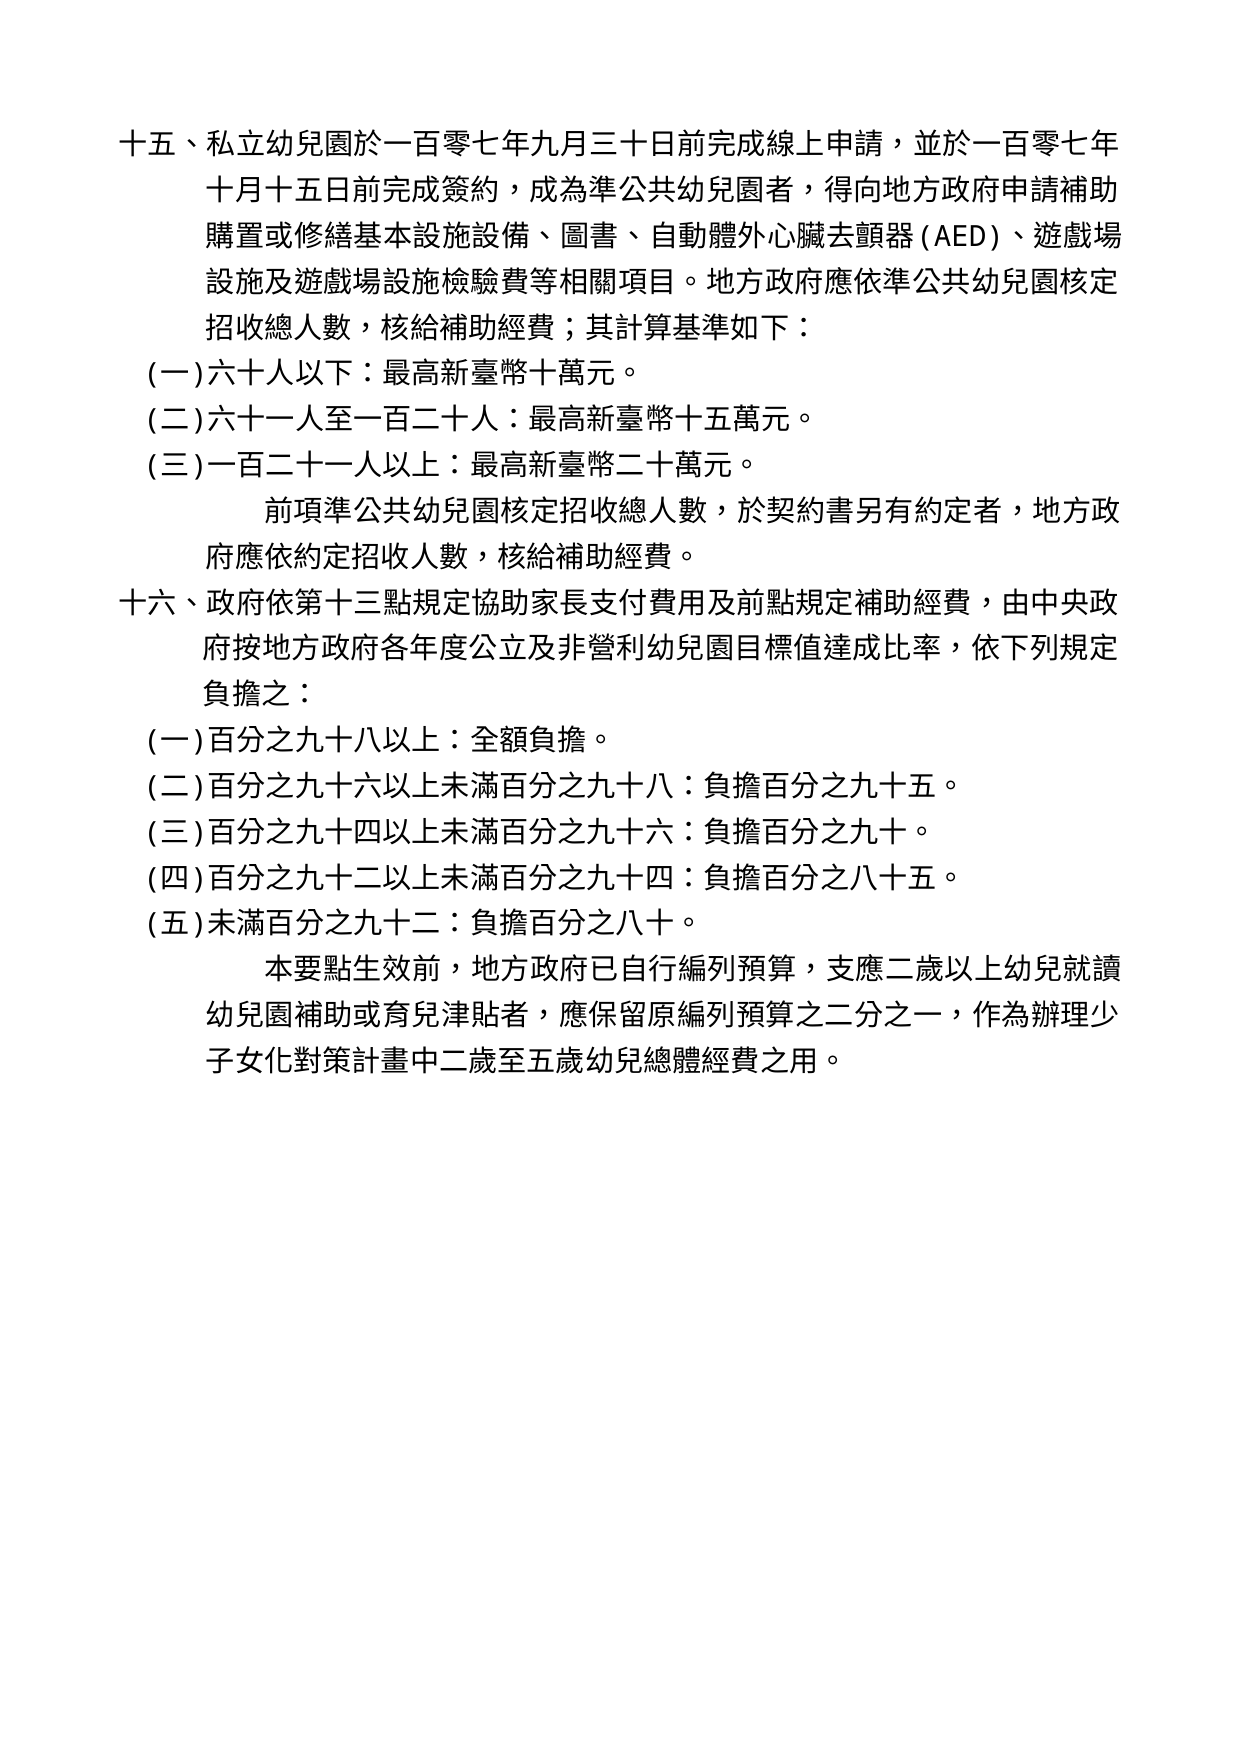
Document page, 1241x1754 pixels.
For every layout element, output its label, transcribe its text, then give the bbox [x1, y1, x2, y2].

text (一)百分之九十八以上：全額負擔。 [143, 714, 1122, 760]
text 前項準公共幼兒園核定招收總人數，於契約書另有約定者，地方政府應依約定招收人數，核給補助經費。 [206, 485, 1122, 576]
text (二)百分之九十六以上未滿百分之九十八：負擔百分之九十五。 [143, 760, 1122, 806]
text (五)未滿百分之九十二：負擔百分之八十。 [143, 897, 1122, 943]
text 十五、私立幼兒園於一百零七年九月三十日前完成線上申請，並於一百零七年十月十五日前完成簽約，成為準公共幼兒園者，得向地方政府申請補助購置或修繕基本設施設備、圖書、自動體外心臟去顫器(AED)、遊戲場設施及遊戲場設施檢驗費等相關項目。地方政府應依準公共幼兒園核定招收總人數，核給補助經費；其計算基準如下： [118, 118, 1122, 347]
text 本要點生效前，地方政府已自行編列預算，支應二歲以上幼兒就讀幼兒園補助或育兒津貼者，應保留原編列預算之二分之一，作為辦理少子女化對策計畫中二歲至五歲幼兒總體經費之用。 [206, 943, 1122, 1081]
text 十六、政府依第十三點規定協助家長支付費用及前點規定補助經費，由中央政府按地方政府各年度公立及非營利幼兒園目標值達成比率，依下列規定負擔之： [118, 576, 1122, 714]
text (四)百分之九十二以上未滿百分之九十四：負擔百分之八十五。 [143, 851, 1122, 897]
text (三)一百二十一人以上：最高新臺幣二十萬元。 [143, 439, 1122, 485]
text (一)六十人以下：最高新臺幣十萬元。 [143, 347, 1122, 393]
text (三)百分之九十四以上未滿百分之九十六：負擔百分之九十。 [143, 806, 1122, 851]
text (二)六十一人至一百二十人：最高新臺幣十五萬元。 [143, 393, 1122, 439]
